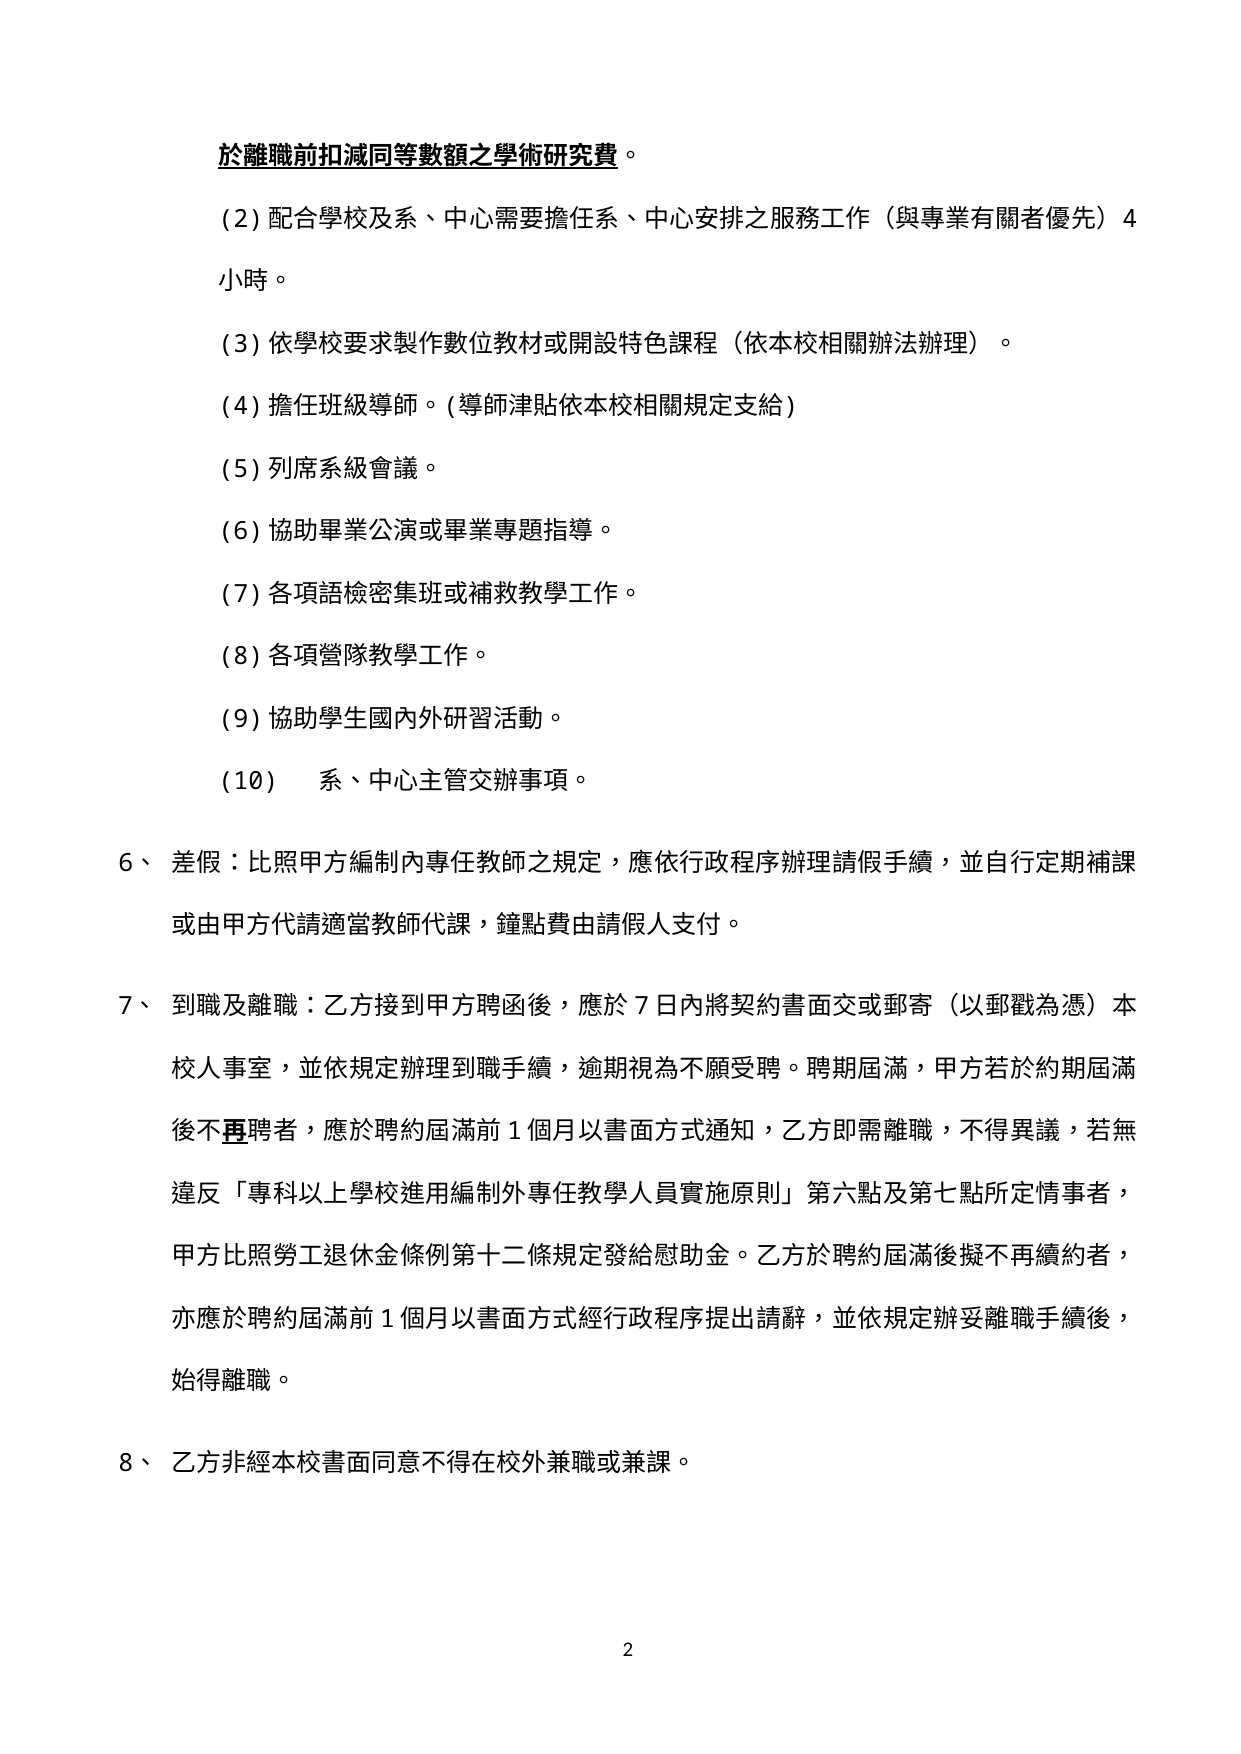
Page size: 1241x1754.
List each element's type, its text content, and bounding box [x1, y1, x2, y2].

list 乙方非經本校書面同意不得在校外兼職或兼課。 [118, 1418, 1137, 1481]
list 列席系級會議。 [218, 425, 1137, 487]
list 依學校要求製作數位教材或開設特色課程（依本校相關辦法辦理）。 [218, 300, 1137, 362]
list 配合學校及系、中心需要擔任系、中心安排之服務工作（與專業有關者優先）4小時。 [218, 175, 1137, 300]
list 協助學生國內外研習活動。 [218, 675, 1137, 737]
list 系、中心主管交辦事項。 [218, 737, 1137, 800]
list 差假：比照甲方編制內專任教師之規定，應依行政程序辦理請假手續，並自行定期補課，或由甲方代請適當教師代課，鐘點費由請假人支付。 [118, 818, 1137, 943]
list 到職及離職：乙方接到甲方聘函後，應於7日內將契約書面交或郵寄（以郵戳為憑）本校人事室，並依規定辦理到職手續，逾期視為不願受聘。聘期屆滿，甲方若於約期屆滿後不再聘者，應於聘約屆滿前1個月以書面方式通知，乙方即需離職，不得異議，若無違反「專科以上學校進用編制外專任教學人員實施原則」第六點及第七點所定情事者，甲方比照勞工退休金條例第十二條規定發給慰助金。乙方於聘約屆滿後擬不再續約者，亦應於聘約屆滿前1個月以書面方式經行政程序提出請辭，並依規定辦妥離職手續後，始得離職。 [118, 962, 1137, 1400]
list 各項營隊教學工作。 [218, 612, 1137, 675]
list 於離職前扣減同等數額之學術研究費。 [218, 112, 1137, 175]
list 各項語檢密集班或補救教學工作。 [218, 550, 1137, 612]
list 擔任班級導師。(導師津貼依本校相關規定支給) [218, 362, 1137, 425]
list 協助畢業公演或畢業專題指導。 [218, 487, 1137, 550]
